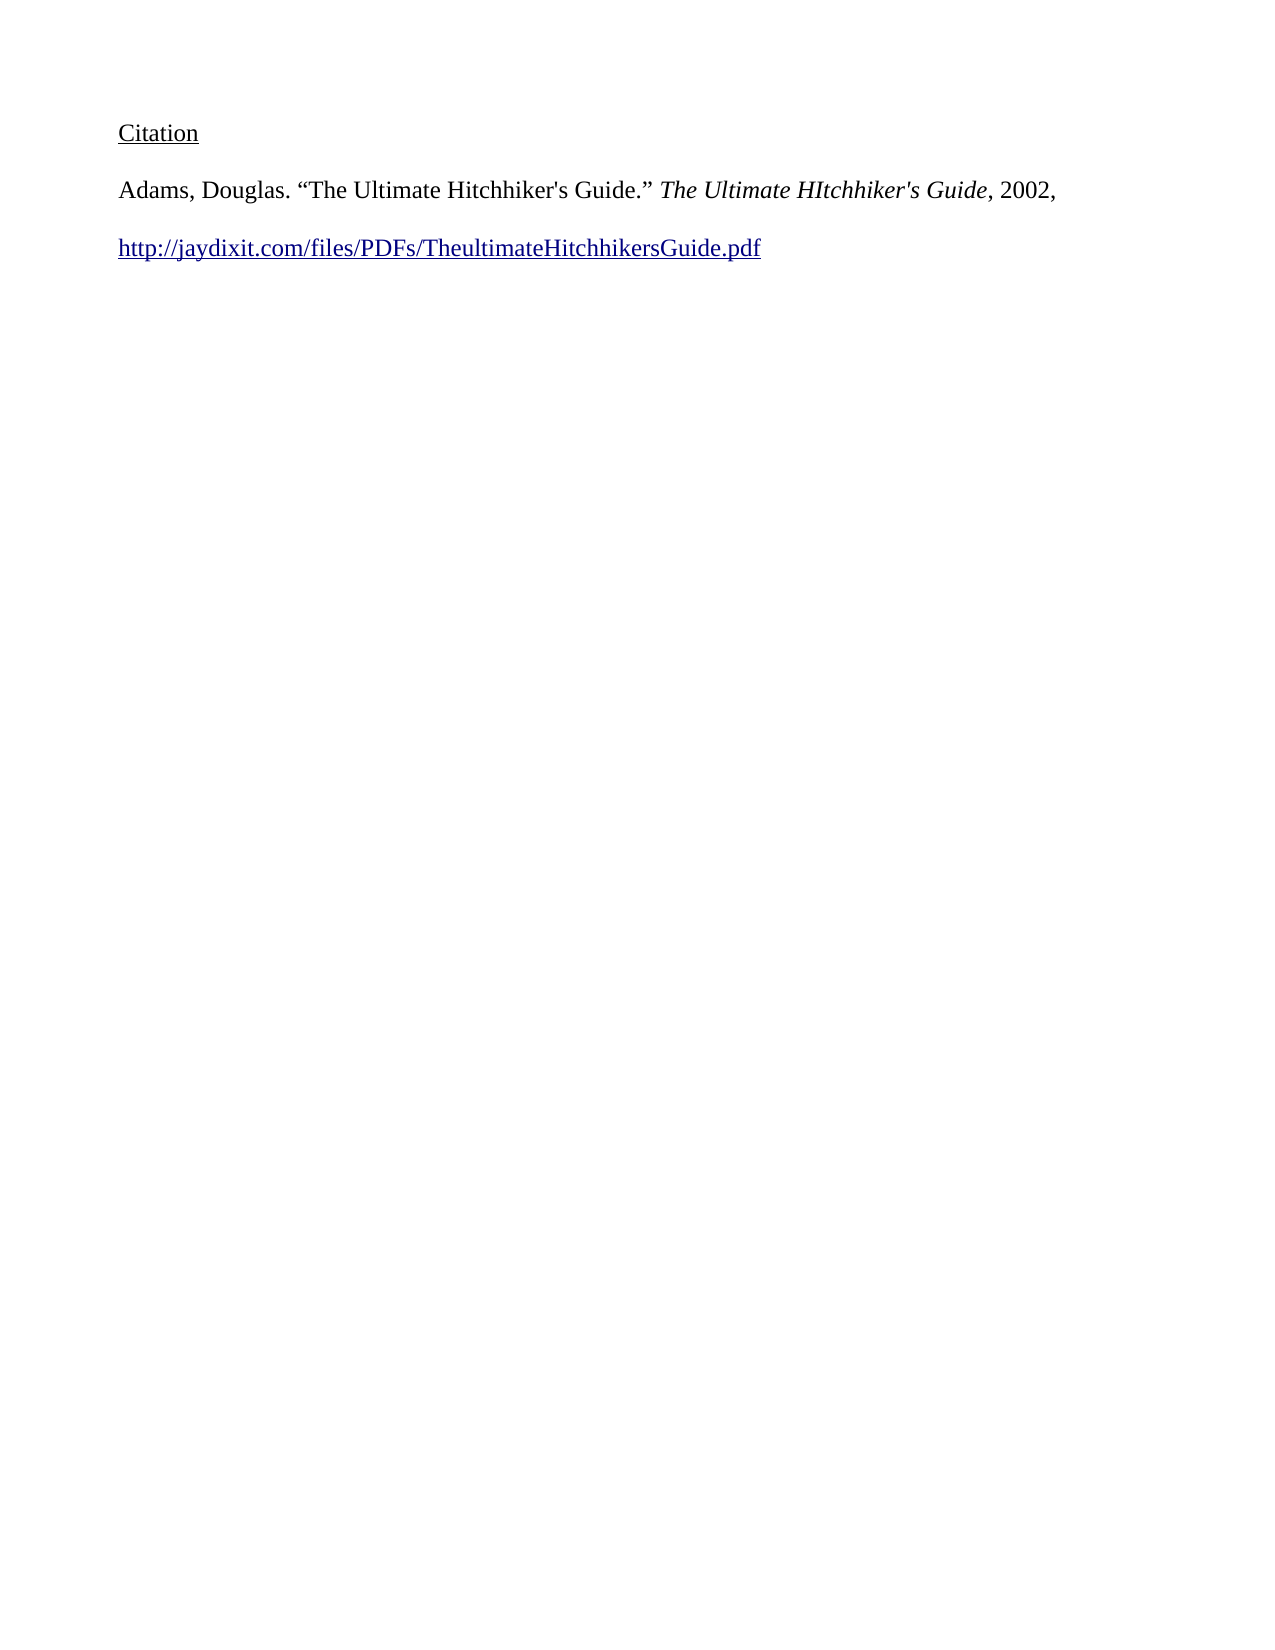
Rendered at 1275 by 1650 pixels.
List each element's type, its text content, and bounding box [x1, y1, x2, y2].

text Citation [118, 118, 1157, 147]
text Adams, Douglas. “The Ultimate Hitchhiker's Guide.” The Ultimate HItchhiker's Guide, 2002, http://jaydixit.com/files/PDFs/TheultimateHitchhikersGuide.pdf [118, 176, 1157, 262]
